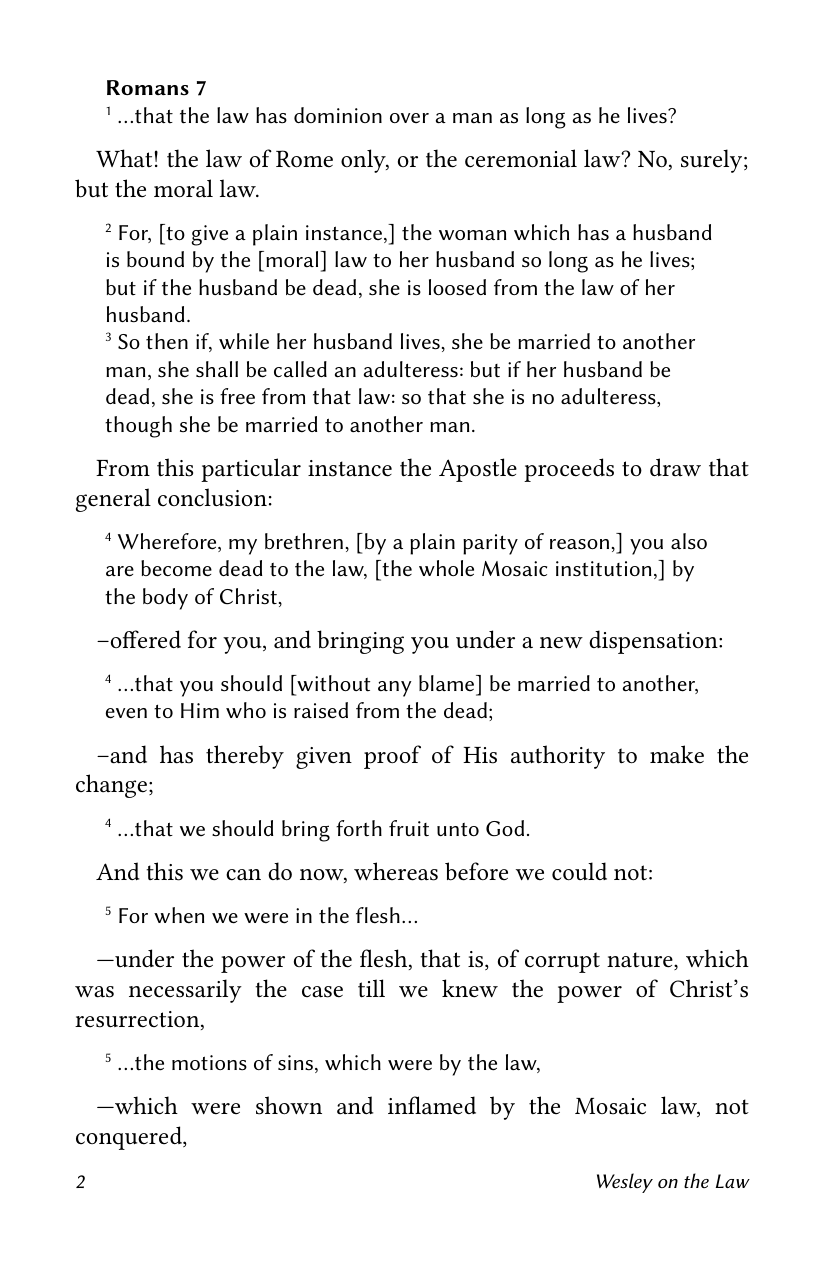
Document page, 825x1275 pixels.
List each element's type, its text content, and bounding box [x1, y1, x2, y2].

text Romans 7 [105, 75, 750, 101]
text 4 ...that we should bring forth fruit unto God. [105, 815, 720, 842]
text 5 For when we were in the flesh… [105, 903, 720, 929]
text 1 ...that the law has dominion over a man as long as he lives? [105, 103, 720, 129]
text What! the law of Rome only, or the ceremonial law? No, surely; but the moral law. [75, 145, 750, 203]
text 4 ...that you should [without any blame] be married to another, even to Him who is raised from the dead; [105, 671, 720, 724]
text –and has thereby given proof of His authority to make the change; [75, 741, 750, 799]
text —which were shown and inflamed by the Mosaic law, not conquered, [75, 1092, 750, 1151]
text —under the power of the flesh, that is, of corrupt nature, which was necessarily the case till we knew the power of Christ’s resurrection, [75, 945, 750, 1033]
text –offered for you, and bringing you under a new dispensation: [75, 626, 750, 654]
text From this particular instance the Apostle proceeds to draw that general conclusion: [75, 454, 750, 512]
text 4 Wherefore, my brethren, [by a plain parity of reason,] you also are become dead to the law, [the whole Mosaic institution,] by the body of Christ, [105, 529, 720, 610]
text And this we can do now, whereas before we could not: [75, 858, 750, 886]
text 2 For, [to give a plain instance,] the woman which has a husband is bound by the [moral] law to her husband so long as he lives; but if the husband be dead, she is loosed from the law of her husband. [105, 220, 720, 328]
text 3 So then if, while her husband lives, she be married to another man, she shall be called an adulteress: but if her husband be dead, she is free from that law: so that she is no adulteress, though she be married to another man. [105, 329, 720, 438]
text 5 ...the motions of sins, which were by the law, [105, 1050, 720, 1076]
